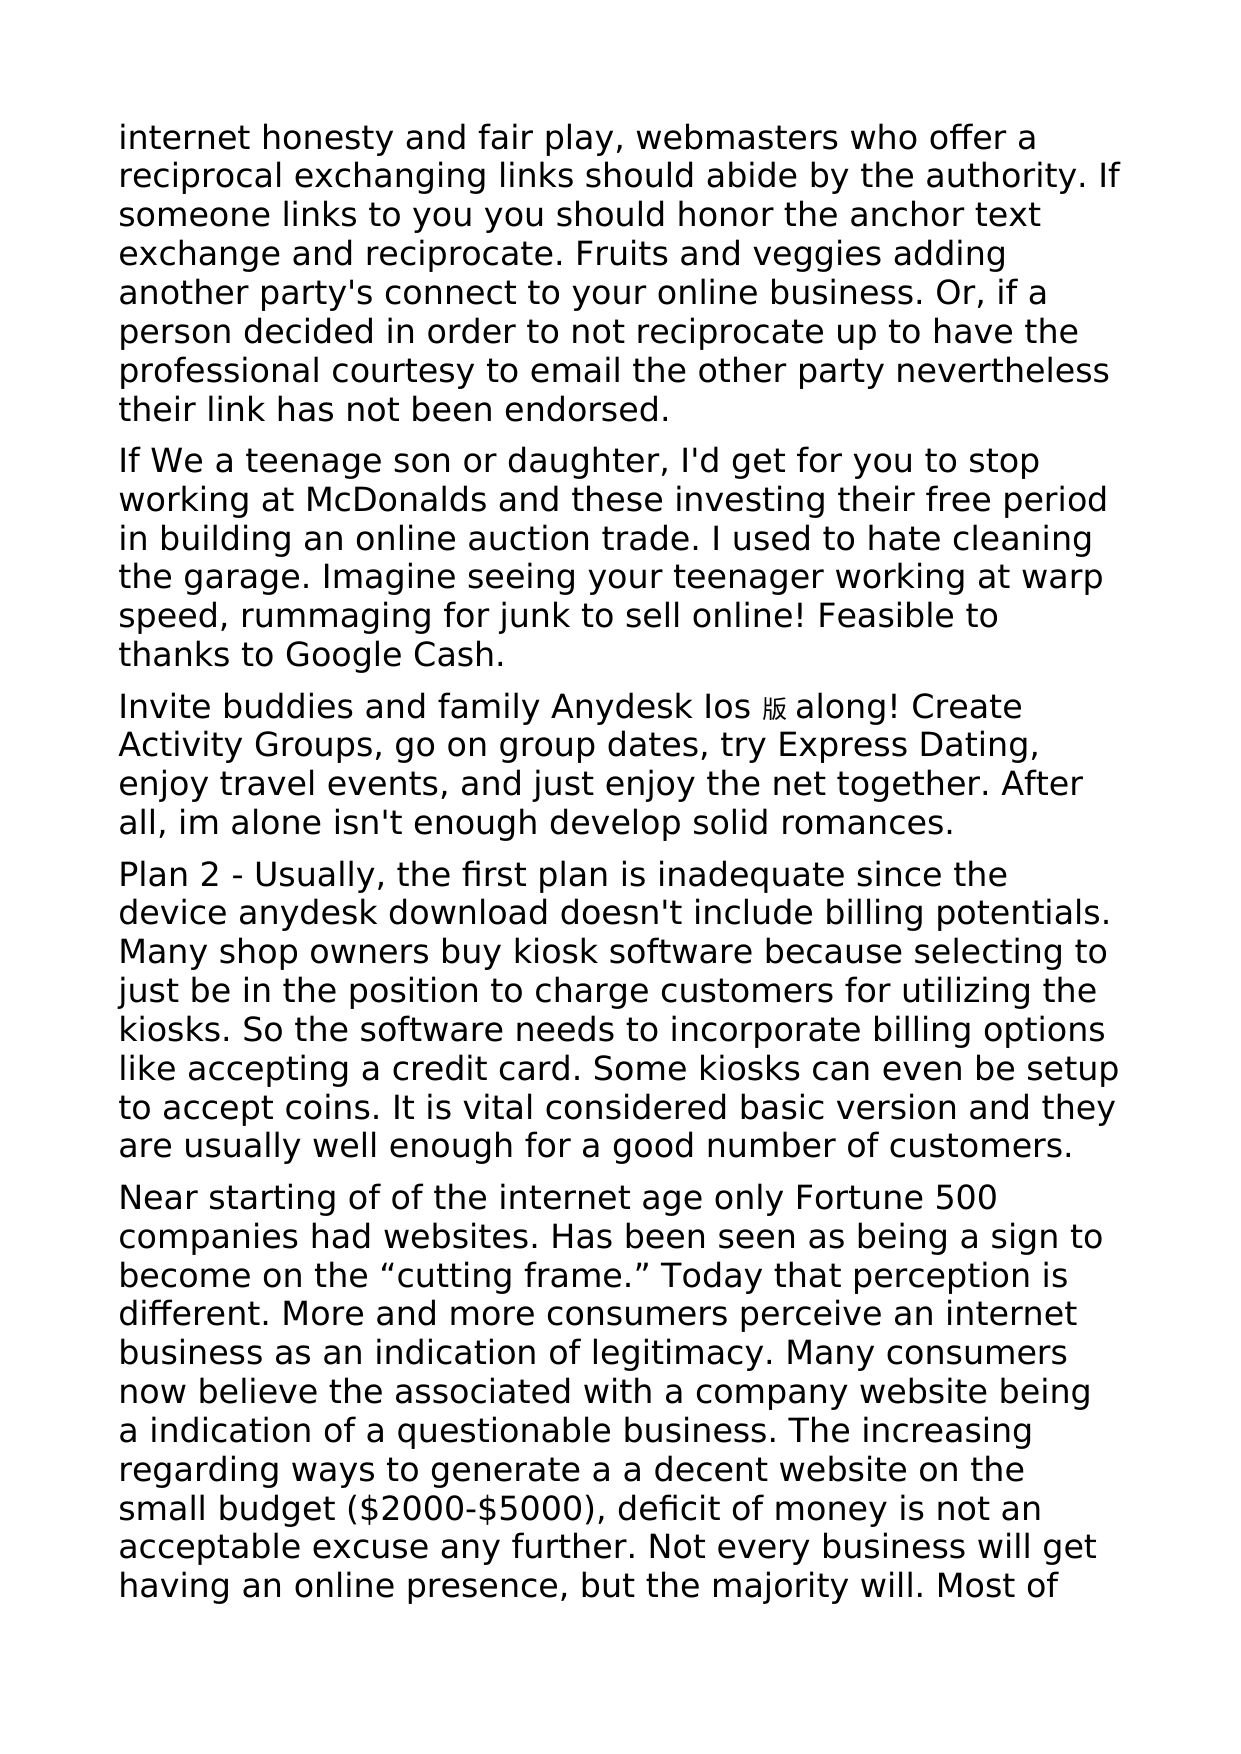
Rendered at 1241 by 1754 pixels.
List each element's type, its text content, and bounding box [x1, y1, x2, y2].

text Invite buddies and family Anydesk Ios 版 along! Create Activity Groups, go on group dates, try Express Dating, enjoy travel events, and just enjoy the net together. After all, im alone isn't enough develop solid romances. [118, 687, 1122, 842]
text If We a teenage son or daughter, I'd get for you to stop working at McDonalds and these investing their free period in building an online auction trade. I used to hate cleaning the garage. Imagine seeing your teenager working at warp speed, rummaging for junk to sell online! Feasible to thanks to Google Cash. [118, 441, 1122, 674]
text Plan 2 - Usually, the first plan is inadequate since the device anydesk download doesn't include billing potentials. Many shop owners buy kiosk software because selecting to just be in the position to charge customers for utilizing the kiosks. So the software needs to incorporate billing options like accepting a credit card. Some kiosks can even be setup to accept coins. It is vital considered basic version and they are usually well enough for a good number of customers. [118, 855, 1122, 1166]
text Near starting of of the internet age only Fortune 500 companies had websites. Has been seen as being a sign to become on the “cutting frame.” Today that perception is different. More and more consumers perceive an internet business as an indication of legitimacy. Many consumers now believe the associated with a company website being a indication of a questionable business. The increasing regarding ways to generate a a decent website on the small budget ($2000-$5000), deficit of money is not an acceptable excuse any further. Not every business will get having an online presence, but the majority will. Most of [118, 1178, 1122, 1606]
text internet honesty and fair play, webmasters who offer a reciprocal exchanging links should abide by the authority. If someone links to you you should honor the anchor text exchange and reciprocate. Fruits and veggies adding another party's connect to your online business. Or, if a person decided in order to not reciprocate up to have the professional courtesy to email the other party nevertheless their link has not been endorsed. [118, 118, 1122, 429]
